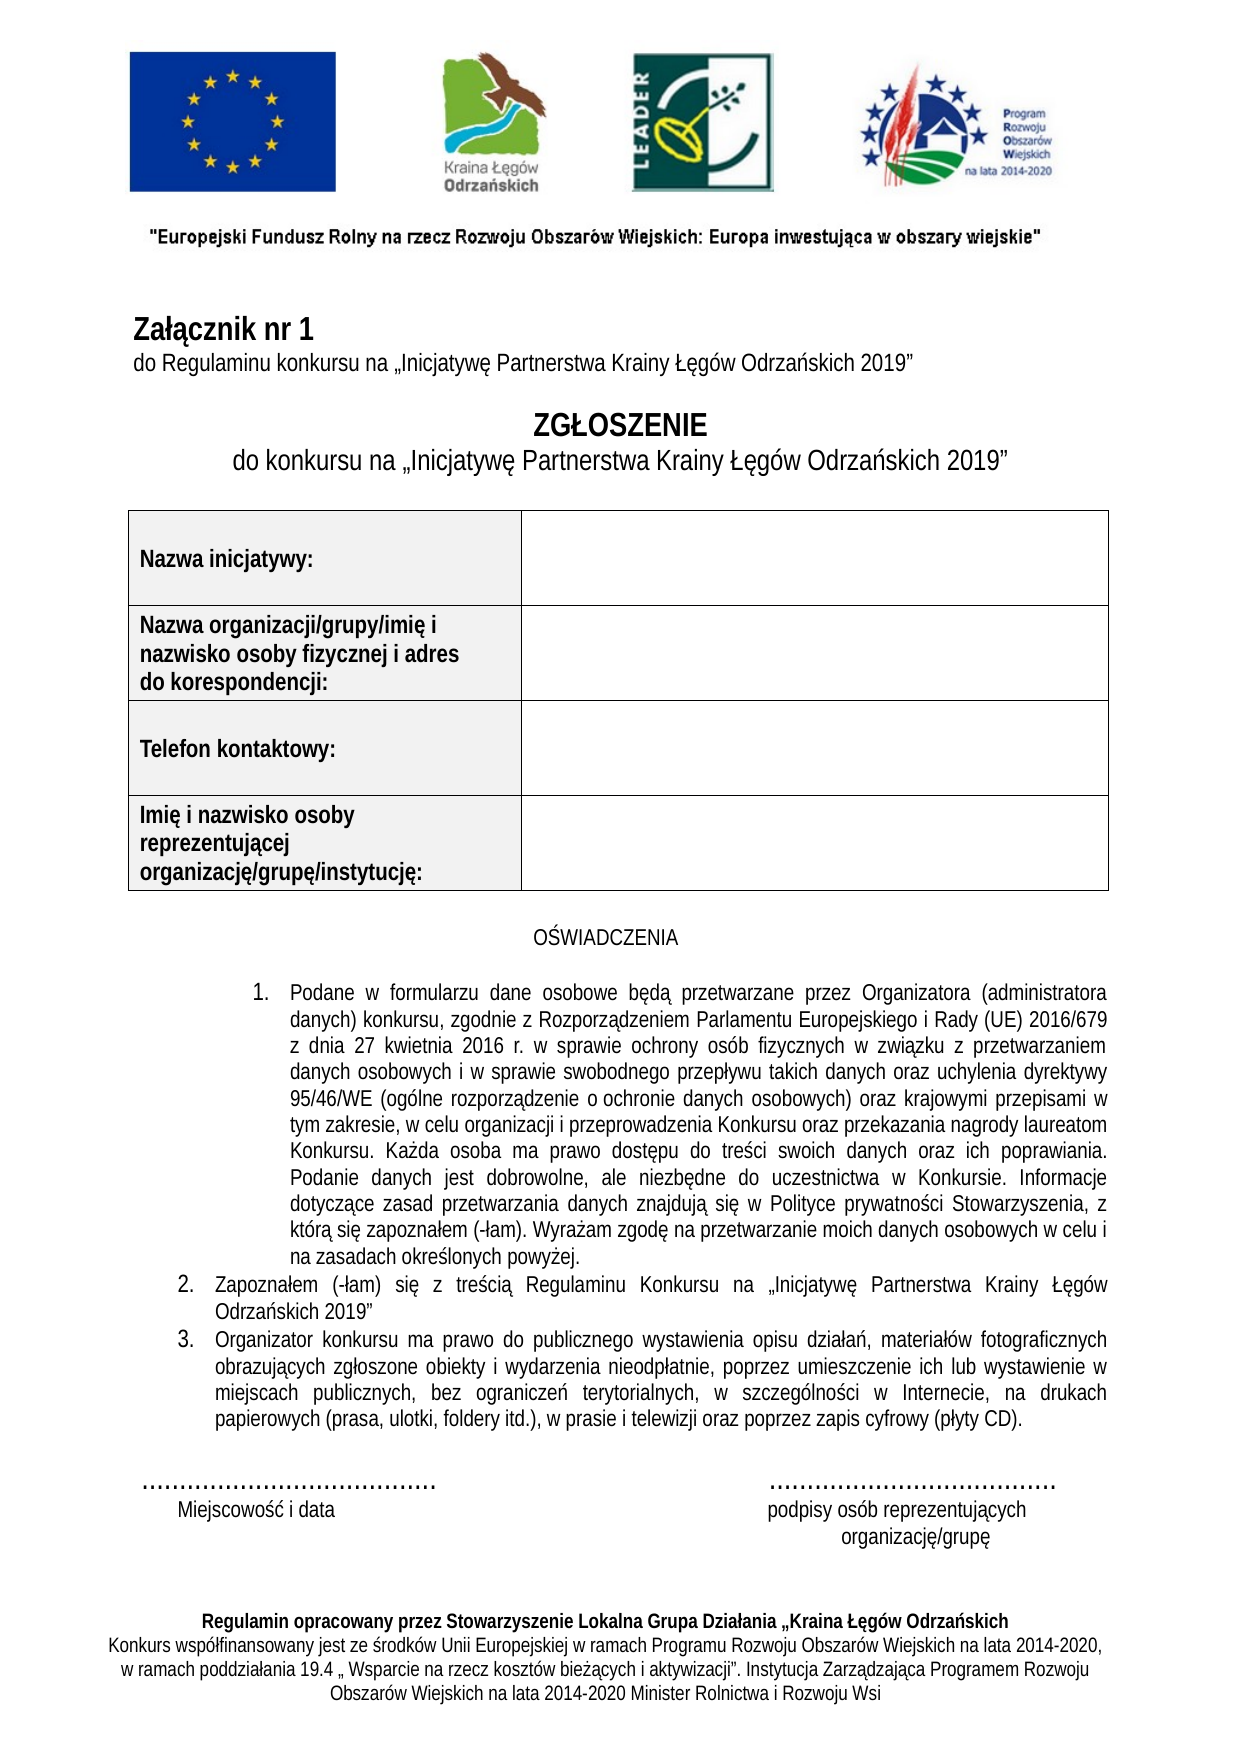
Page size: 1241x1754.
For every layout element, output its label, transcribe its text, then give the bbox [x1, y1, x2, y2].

text Miejscowość i data podpisy osób reprezentujących [177, 1496, 1108, 1523]
table_cell [522, 701, 1108, 795]
text ZGŁOSZENIE [133, 405, 1108, 443]
table_header [522, 511, 1108, 605]
text do konkursu na „Inicjatywę Partnerstwa Krainy Łęgów Odrzańskich 2019” [133, 443, 1108, 477]
text organizację/grupę [767, 1523, 1108, 1549]
table_cell Nazwa organizacji/grupy/imię i nazwisko osoby fizycznej i adres do korespondencji: [129, 606, 521, 700]
table_header Nazwa inicjatywy: [129, 511, 521, 605]
text OŚWIADCZENIA [103, 924, 1108, 951]
table_cell Telefon kontaktowy: [129, 701, 521, 795]
list Zapoznałem (-łam) się z treścią Regulaminu Konkursu na „Inicjatywę Partnerstwa Krainy Łęgów Odrzańskich 2019” [177, 1269, 1108, 1324]
text ....................................... ...................................... [141, 1458, 1108, 1496]
text Załącznik nr 1 do Regulaminu konkursu na „Inicjatywę Partnerstwa Krainy Łęgów Odrzańskich 2019” [133, 309, 1108, 376]
table_cell Imię i nazwisko osoby reprezentującej organizację/grupę/instytucję: [129, 796, 521, 890]
table_cell [522, 796, 1108, 890]
table_cell [522, 606, 1108, 700]
list Organizator konkursu ma prawo do publicznego wystawienia opisu działań, materiałów fotograficznych obrazujących zgłoszone obiekty i wydarzenia nieodpłatnie, poprzez umieszczenie ich lub wystawienie w miejscach publicznych, bez ograniczeń terytorialnych, w szczególności w Internecie, na drukach papierowych (prasa, ulotki, foldery itd.), w prasie i telewizji oraz poprzez zapis cyfrowy (płyty CD). [177, 1324, 1108, 1432]
list Podane w formularzu dane osobowe będą przetwarzane przez Organizatora (administratora danych) konkursu, zgodnie z Rozporządzeniem Parlamentu Europejskiego i Rady (UE) 2016/679 z dnia 27 kwietnia 2016 r. w sprawie ochrony osób fizycznych w związku z przetwarzaniem danych osobowych i w sprawie swobodnego przepływu takich danych oraz uchylenia dyrektywy 95/46/WE (ogólne rozporządzenie o ochronie danych osobowych) oraz krajowymi przepisami w tym zakresie, w celu organizacji i przeprowadzenia Konkursu oraz przekazania nagrody laureatom Konkursu. Każda osoba ma prawo dostępu do treści swoich danych oraz ich poprawiania. Podanie danych jest dobrowolne, ale niezbędne do uczestnictwa w Konkursie. Informacje dotyczące zasad przetwarzania danych znajdują się w Polityce prywatności Stowarzyszenia, z którą się zapoznałem (-łam). Wyrażam zgodę na przetwarzanie moich danych osobowych w celu i na zasadach określonych powyżej. [252, 977, 1108, 1269]
